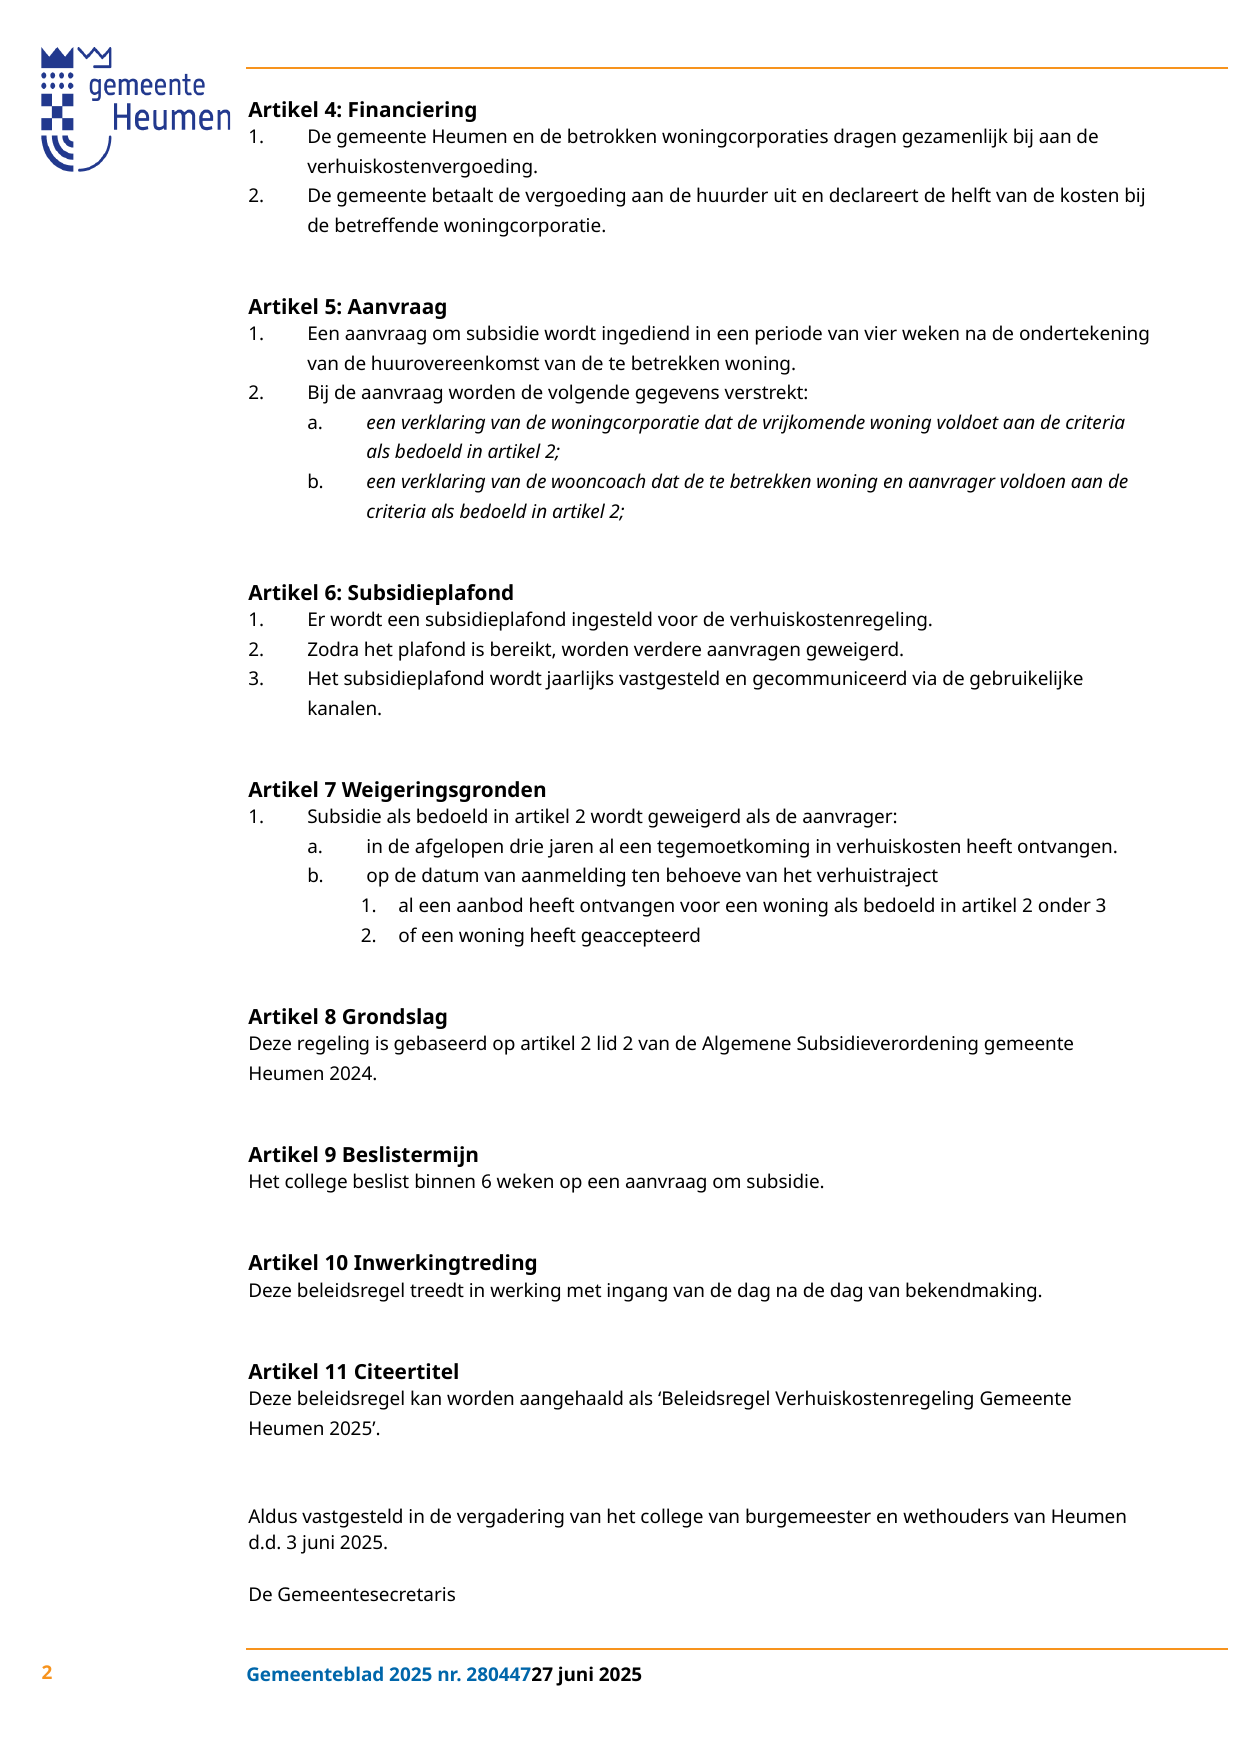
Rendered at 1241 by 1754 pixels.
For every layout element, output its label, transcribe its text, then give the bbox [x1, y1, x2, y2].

text De Gemeentesecretaris [248, 1581, 1152, 1606]
text Artikel 8 Grondslag [248, 1002, 1152, 1030]
text Aldus vastgesteld in de vergadering van het college van burgemeester en wethouders van Heumen d.d. 3 juni 2025. [248, 1503, 1152, 1555]
list De gemeente Heumen en de betrokken woningcorporaties dragen gezamenlijk bij aan de verhuiskostenvergoeding. [248, 123, 1152, 178]
list op de datum van aanmelding ten behoeve van het verhuistraject [307, 863, 1152, 888]
text Artikel 9 Beslistermijn [248, 1140, 1152, 1168]
list Er wordt een subsidieplafond ingesteld voor de verhuiskostenregeling. [248, 606, 1152, 632]
list De gemeente betaalt de vergoeding aan de huurder uit en declareert de helft van de kosten bij de betreffende woningcorporatie. [248, 182, 1152, 238]
list een verklaring van de woningcorporatie dat de vrijkomende woning voldoet aan de criteria als bedoeld in artikel 2; [307, 409, 1152, 464]
text Artikel 4: Financiering [248, 95, 1152, 123]
list Subsidie als bedoeld in artikel 2 wordt geweigerd als de aanvrager: [248, 803, 1152, 829]
text Artikel 7 Weigeringsgronden [248, 775, 1152, 803]
text Deze regeling is gebaseerd op artikel 2 lid 2 van de Algemene Subsidieverordening gemeente Heumen 2024. [248, 1030, 1152, 1086]
picture [41, 47, 231, 172]
list Bij de aanvraag worden de volgende gegevens verstrekt: [248, 379, 1152, 405]
list een verklaring van de wooncoach dat de te betrekken woning en aanvrager voldoen aan de criteria als bedoeld in artikel 2; [307, 468, 1152, 524]
text Deze beleidsregel kan worden aangehaald als ‘Beleidsregel Verhuiskostenregeling Gemeente Heumen 2025’. [248, 1385, 1152, 1441]
list al een aanbod heeft ontvangen voor een woning als bedoeld in artikel 2 onder 3 [361, 892, 1152, 918]
list Het subsidieplafond wordt jaarlijks vastgesteld en gecommuniceerd via de gebruikelijke kanalen. [248, 666, 1152, 721]
text Artikel 10 Inwerkingtreding [248, 1248, 1152, 1277]
list Zodra het plafond is bereikt, worden verdere aanvragen geweigerd. [248, 636, 1152, 662]
list in de afgelopen drie jaren al een tegemoetkoming in verhuiskosten heeft ontvangen. [307, 833, 1152, 859]
text Artikel 6: Subsidieplafond [248, 578, 1152, 606]
list of een woning heeft geaccepteerd [361, 922, 1152, 948]
list Een aanvraag om subsidie wordt ingediend in een periode van vier weken na de ondertekening van de huurovereenkomst van de te betrekken woning. [248, 320, 1152, 376]
text Artikel 5: Aanvraag [248, 292, 1152, 320]
text Deze beleidsregel treedt in werking met ingang van de dag na de dag van bekendmaking. [248, 1277, 1152, 1302]
text Artikel 11 Citeertitel [248, 1357, 1152, 1385]
text Het college beslist binnen 6 weken op een aanvraag om subsidie. [248, 1168, 1152, 1194]
